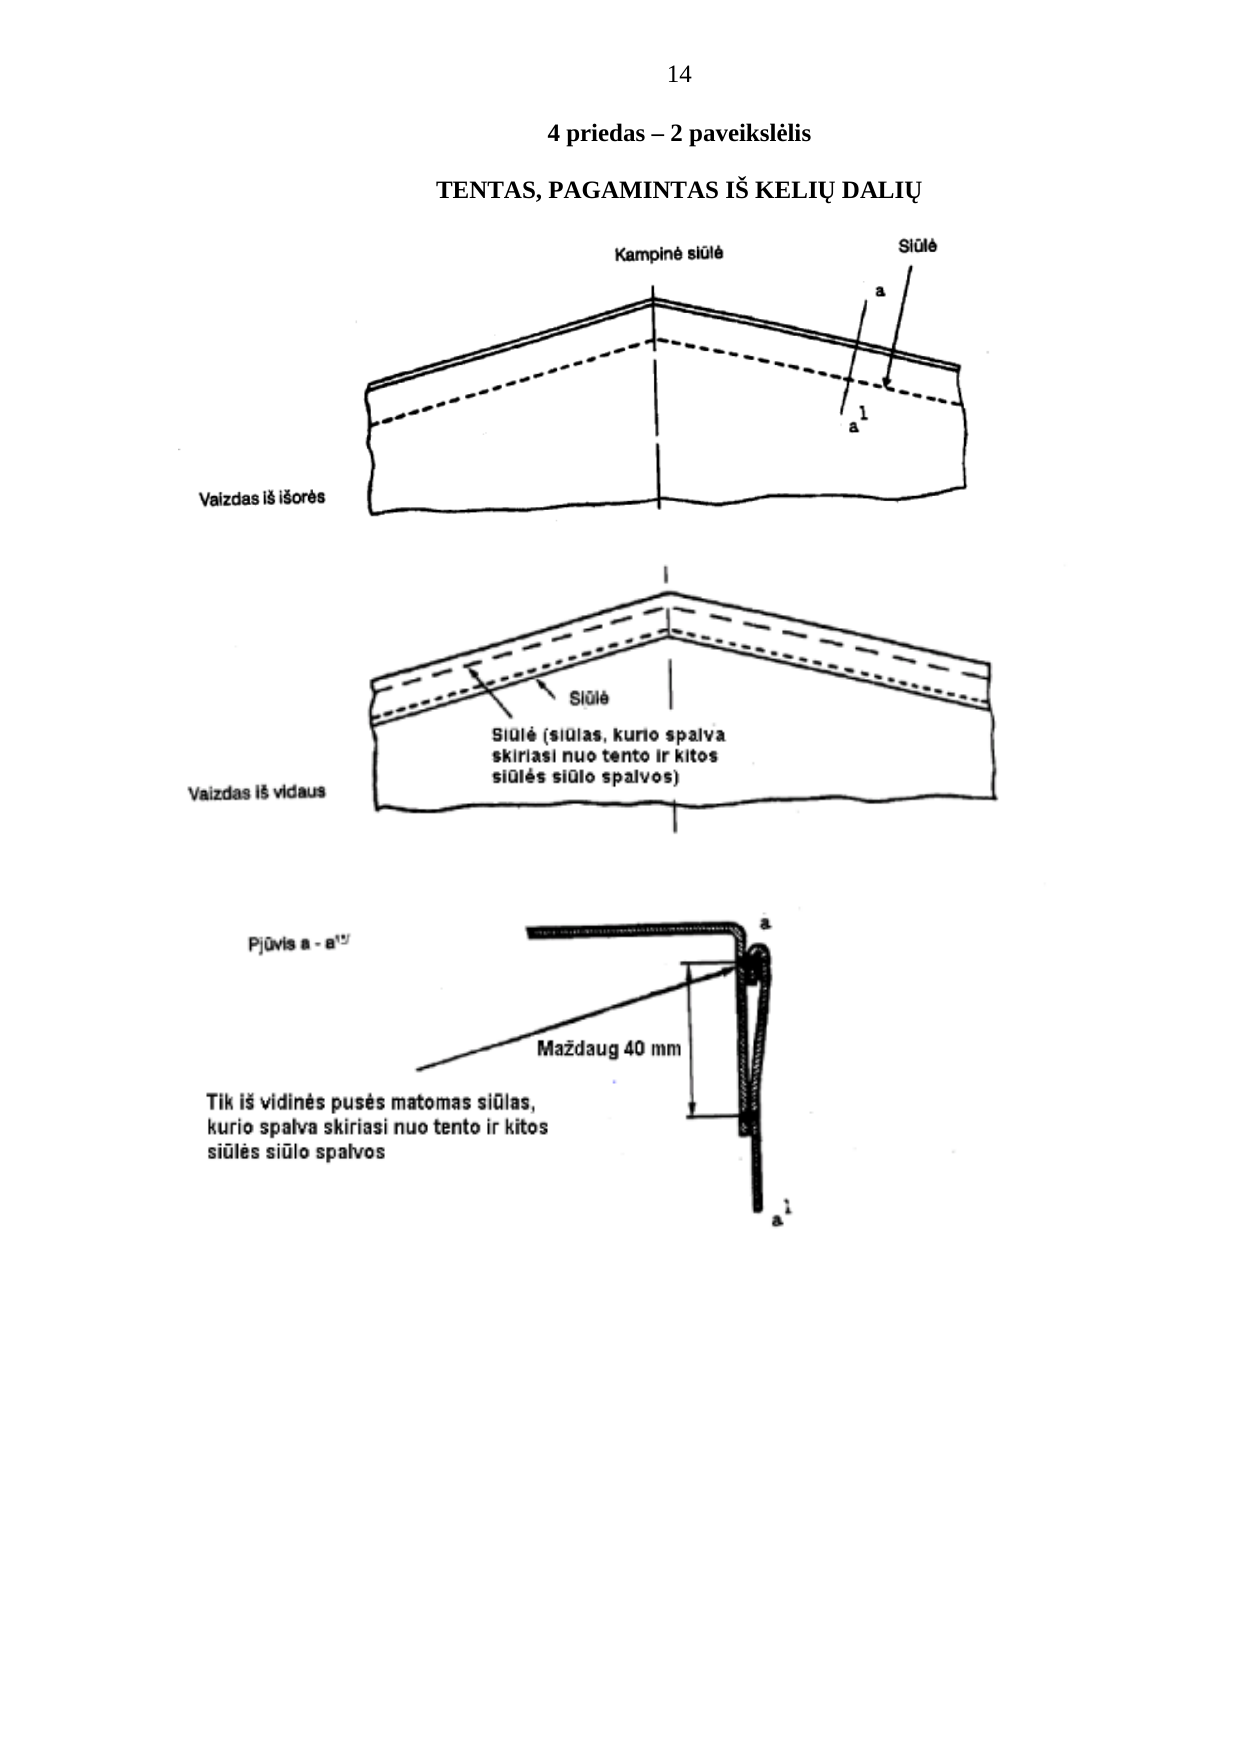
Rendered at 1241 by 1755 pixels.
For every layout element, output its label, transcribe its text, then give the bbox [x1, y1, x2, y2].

text TENTAS, PAGAMINTAS IŠ KELIŲ DALIŲ [177, 176, 1181, 204]
text 4 priedas – 2 paveikslėlis [177, 118, 1181, 147]
